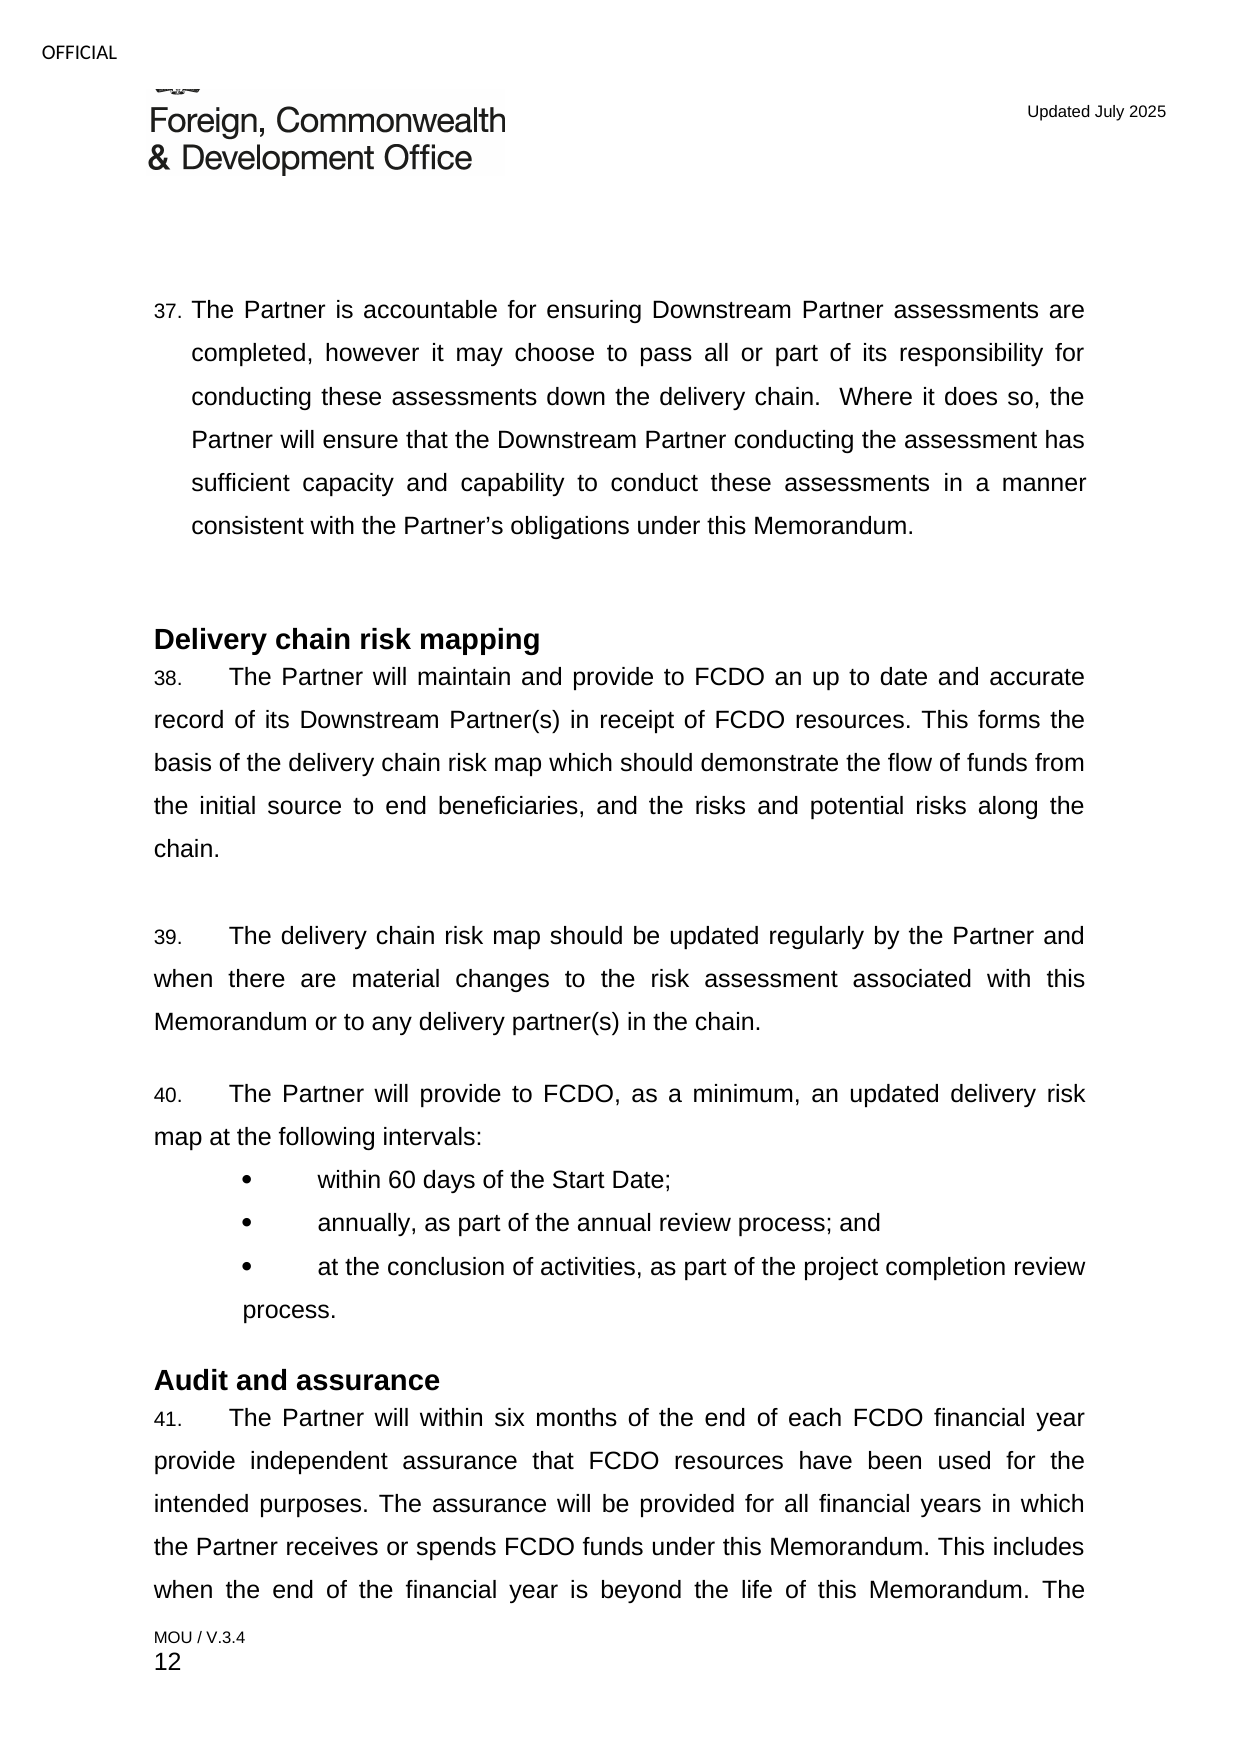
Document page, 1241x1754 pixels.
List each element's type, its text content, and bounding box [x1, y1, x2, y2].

list within 60 days of the Start Date; [242, 1165, 1087, 1194]
list The Partner will provide to FCDO, as a minimum, an updated delivery risk map at the following intervals: [153, 1079, 1087, 1151]
subtitle Delivery chain risk mapping [153, 622, 1087, 656]
list The Partner is accountable for ensuring Downstream Partner assessments are completed, however it may choose to pass all or part of its responsibility for conducting these assessments down the delivery chain. Where it does so, the Partner will ensure that the Downstream Partner conducting the assessment has sufficient capacity and capability to conduct these assessments in a manner consistent with the Partner’s obligations under this Memorandum. [153, 295, 1087, 540]
list at the conclusion of activities, as part of the project completion review process. [242, 1252, 1087, 1323]
list The Partner will within six months of the end of each FCDO financial year provide independent assurance that FCDO resources have been used for the intended purposes. The assurance will be provided for all financial years in which the Partner receives or spends FCDO funds under this Memorandum. This includes when the end of the financial year is beyond the life of this Memorandum. The [153, 1403, 1087, 1604]
list The Partner will maintain and provide to FCDO an up to date and accurate record of its Downstream Partner(s) in receipt of FCDO resources. This forms the basis of the delivery chain risk map which should demonstrate the flow of funds from the initial source to end beneficiaries, and the risks and potential risks along the chain. [153, 662, 1087, 863]
subtitle Audit and assurance [153, 1363, 1087, 1396]
list The delivery chain risk map should be updated regularly by the Partner and when there are material changes to the risk assessment associated with this Memorandum or to any delivery partner(s) in the chain. [153, 921, 1087, 1036]
list annually, as part of the annual review process; and [242, 1208, 1087, 1237]
